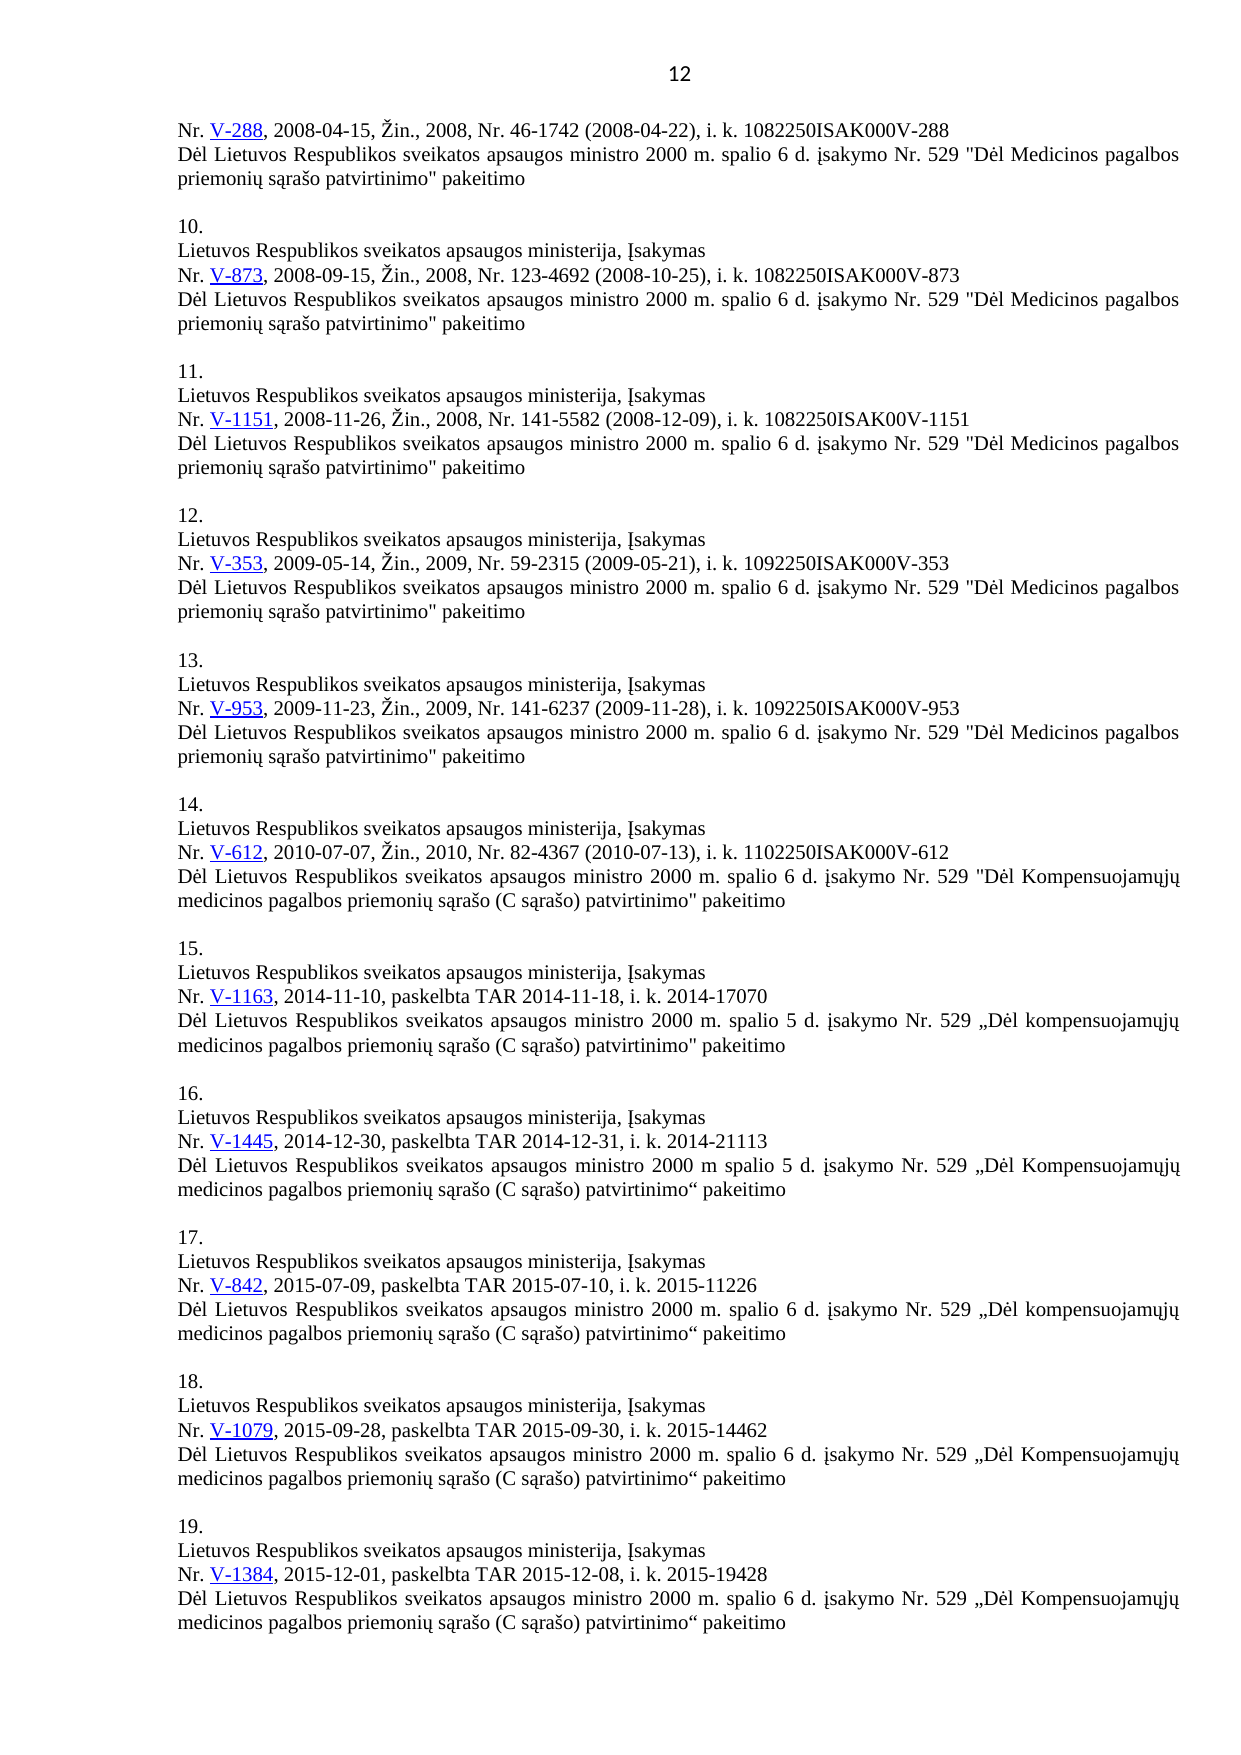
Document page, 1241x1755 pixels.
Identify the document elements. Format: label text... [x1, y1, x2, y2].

text Nr. V-612, 2010-07-07, Žin., 2010, Nr. 82-4367 (2010-07-13), i. k. 1102250ISAK000V-612 [177, 840, 1181, 864]
text Lietuvos Respublikos sveikatos apsaugos ministerija, Įsakymas [177, 960, 1181, 984]
text 12. [177, 503, 1181, 527]
text Nr. V-1163, 2014-11-10, paskelbta TAR 2014-11-18, i. k. 2014-17070 [177, 984, 1181, 1008]
text Nr. V-288, 2008-04-15, Žin., 2008, Nr. 46-1742 (2008-04-22), i. k. 1082250ISAK000V-288 [177, 118, 1181, 142]
text Nr. V-353, 2009-05-14, Žin., 2009, Nr. 59-2315 (2009-05-21), i. k. 1092250ISAK000V-353 [177, 551, 1181, 575]
text Nr. V-873, 2008-09-15, Žin., 2008, Nr. 123-4692 (2008-10-25), i. k. 1082250ISAK000V-873 [177, 262, 1181, 287]
text Dėl Lietuvos Respublikos sveikatos apsaugos ministro 2000 m. spalio 6 d. įsakymo Nr. 529 "Dėl Medicinos pagalbos priemonių sąrašo patvirtinimo" pakeitimo [177, 142, 1181, 190]
text Lietuvos Respublikos sveikatos apsaugos ministerija, Įsakymas [177, 383, 1181, 407]
text Lietuvos Respublikos sveikatos apsaugos ministerija, Įsakymas [177, 238, 1181, 262]
text Lietuvos Respublikos sveikatos apsaugos ministerija, Įsakymas [177, 527, 1181, 551]
text Nr. V-1384, 2015-12-01, paskelbta TAR 2015-12-08, i. k. 2015-19428 [177, 1562, 1181, 1586]
text 19. [177, 1514, 1181, 1538]
text Dėl Lietuvos Respublikos sveikatos apsaugos ministro 2000 m. spalio 5 d. įsakymo Nr. 529 „Dėl kompensuojamųjų medicinos pagalbos priemonių sąrašo (C sąrašo) patvirtinimo" pakeitimo [177, 1008, 1181, 1057]
text 18. [177, 1369, 1181, 1393]
text Nr. V-1151, 2008-11-26, Žin., 2008, Nr. 141-5582 (2008-12-09), i. k. 1082250ISAK00V-1151 [177, 407, 1181, 431]
text Dėl Lietuvos Respublikos sveikatos apsaugos ministro 2000 m. spalio 6 d. įsakymo Nr. 529 "Dėl Medicinos pagalbos priemonių sąrašo patvirtinimo" pakeitimo [177, 720, 1181, 768]
text Nr. V-842, 2015-07-09, paskelbta TAR 2015-07-10, i. k. 2015-11226 [177, 1273, 1181, 1297]
text Dėl Lietuvos Respublikos sveikatos apsaugos ministro 2000 m. spalio 6 d. įsakymo Nr. 529 "Dėl Medicinos pagalbos priemonių sąrašo patvirtinimo" pakeitimo [177, 575, 1181, 623]
text 11. [177, 359, 1181, 383]
text Dėl Lietuvos Respublikos sveikatos apsaugos ministro 2000 m. spalio 6 d. įsakymo Nr. 529 "Dėl Medicinos pagalbos priemonių sąrašo patvirtinimo" pakeitimo [177, 287, 1181, 335]
text Nr. V-1445, 2014-12-30, paskelbta TAR 2014-12-31, i. k. 2014-21113 [177, 1129, 1181, 1153]
text 16. [177, 1081, 1181, 1105]
text Dėl Lietuvos Respublikos sveikatos apsaugos ministro 2000 m. spalio 6 d. įsakymo Nr. 529 „Dėl Kompensuojamųjų medicinos pagalbos priemonių sąrašo (C sąrašo) patvirtinimo“ pakeitimo [177, 1442, 1181, 1490]
text Nr. V-953, 2009-11-23, Žin., 2009, Nr. 141-6237 (2009-11-28), i. k. 1092250ISAK000V-953 [177, 696, 1181, 720]
text Lietuvos Respublikos sveikatos apsaugos ministerija, Įsakymas [177, 1538, 1181, 1562]
text Lietuvos Respublikos sveikatos apsaugos ministerija, Įsakymas [177, 672, 1181, 696]
text Dėl Lietuvos Respublikos sveikatos apsaugos ministro 2000 m. spalio 6 d. įsakymo Nr. 529 "Dėl Medicinos pagalbos priemonių sąrašo patvirtinimo" pakeitimo [177, 431, 1181, 479]
text Lietuvos Respublikos sveikatos apsaugos ministerija, Įsakymas [177, 816, 1181, 840]
text Dėl Lietuvos Respublikos sveikatos apsaugos ministro 2000 m. spalio 6 d. įsakymo Nr. 529 „Dėl Kompensuojamųjų medicinos pagalbos priemonių sąrašo (C sąrašo) patvirtinimo“ pakeitimo [177, 1586, 1181, 1634]
text 10. [177, 214, 1181, 238]
text Dėl Lietuvos Respublikos sveikatos apsaugos ministro 2000 m. spalio 6 d. įsakymo Nr. 529 „Dėl kompensuojamųjų medicinos pagalbos priemonių sąrašo (C sąrašo) patvirtinimo“ pakeitimo [177, 1297, 1181, 1345]
text Dėl Lietuvos Respublikos sveikatos apsaugos ministro 2000 m. spalio 6 d. įsakymo Nr. 529 "Dėl Kompensuojamųjų medicinos pagalbos priemonių sąrašo (C sąrašo) patvirtinimo" pakeitimo [177, 864, 1181, 912]
text 13. [177, 647, 1181, 672]
text 17. [177, 1225, 1181, 1249]
text Lietuvos Respublikos sveikatos apsaugos ministerija, Įsakymas [177, 1105, 1181, 1129]
text Lietuvos Respublikos sveikatos apsaugos ministerija, Įsakymas [177, 1249, 1181, 1273]
text Lietuvos Respublikos sveikatos apsaugos ministerija, Įsakymas [177, 1393, 1181, 1417]
text 15. [177, 936, 1181, 960]
text Nr. V-1079, 2015-09-28, paskelbta TAR 2015-09-30, i. k. 2015-14462 [177, 1417, 1181, 1442]
text 14. [177, 792, 1181, 816]
text Dėl Lietuvos Respublikos sveikatos apsaugos ministro 2000 m spalio 5 d. įsakymo Nr. 529 „Dėl Kompensuojamųjų medicinos pagalbos priemonių sąrašo (C sąrašo) patvirtinimo“ pakeitimo [177, 1153, 1181, 1201]
